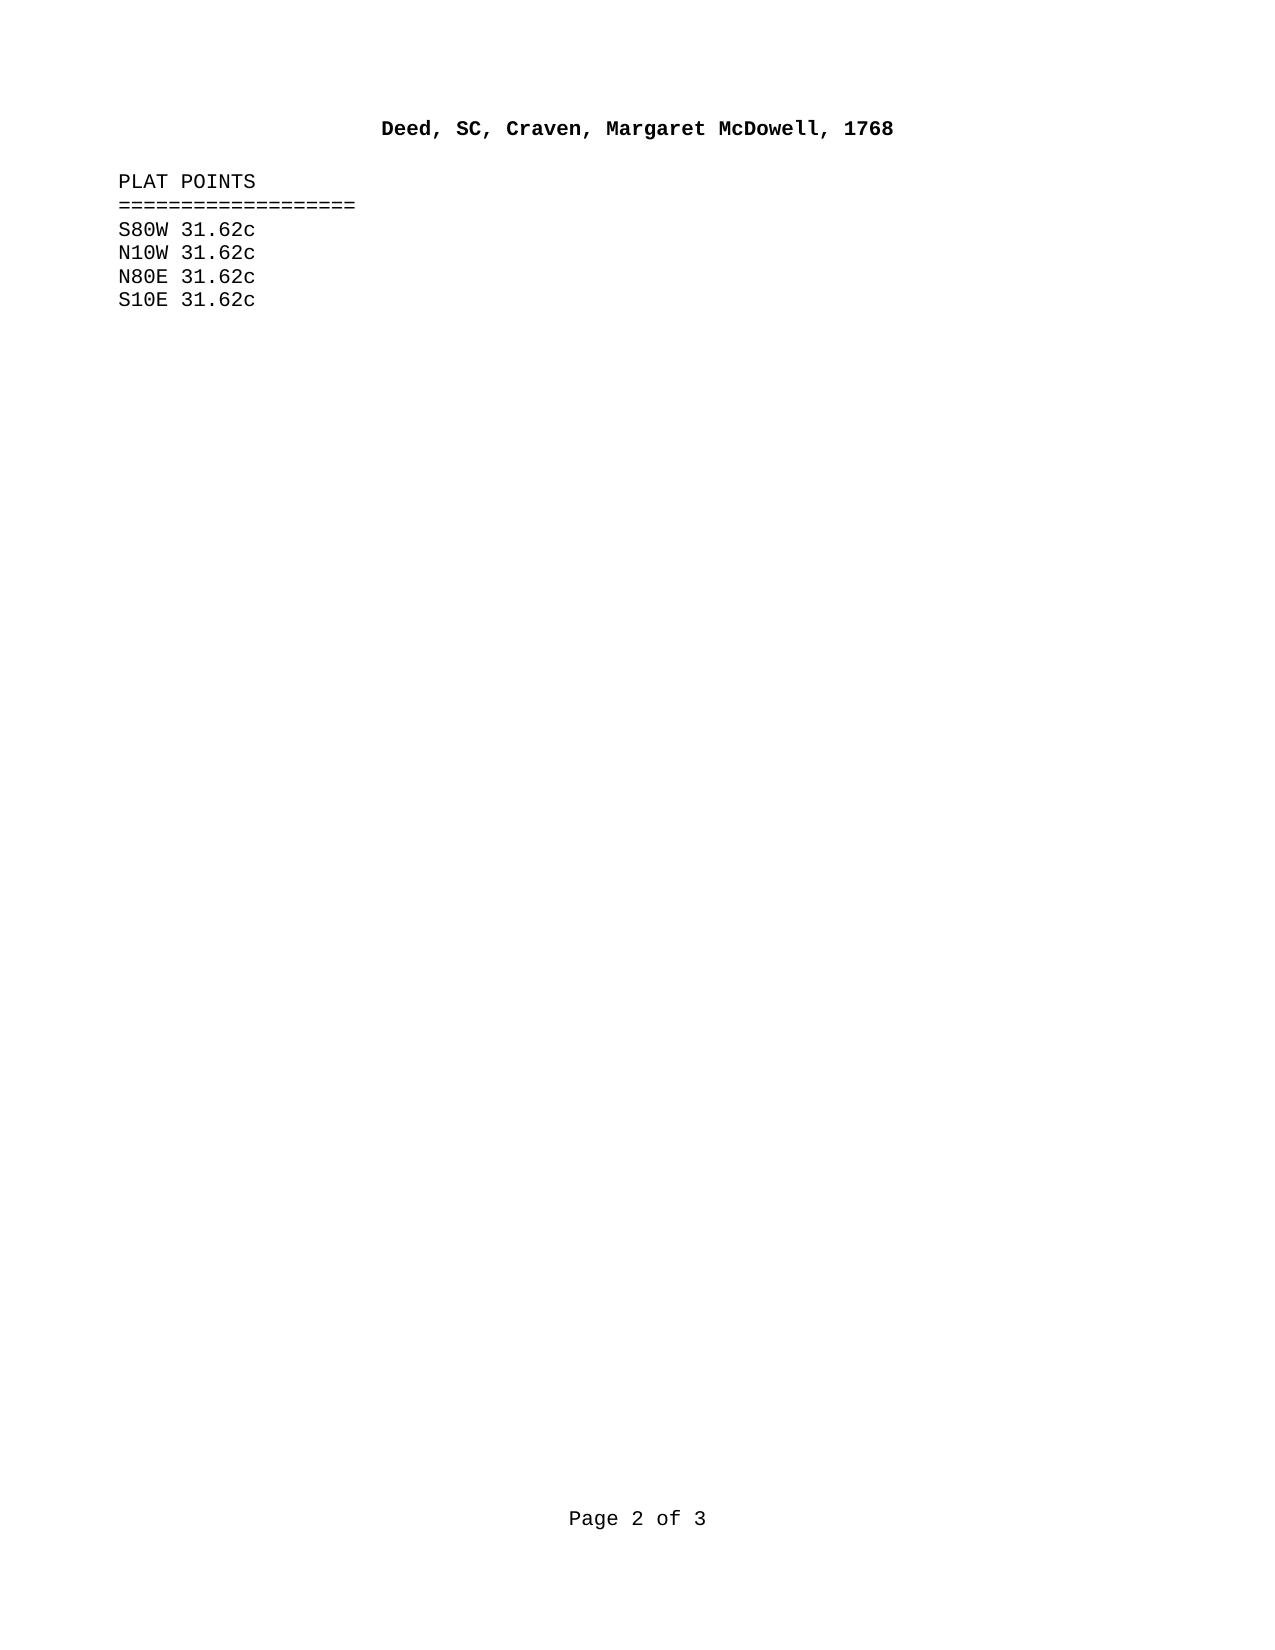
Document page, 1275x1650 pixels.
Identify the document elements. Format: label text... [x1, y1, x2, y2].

text S80W 31.62c [118, 218, 1157, 242]
text =================== [118, 195, 1157, 218]
text PLAT POINTS [118, 171, 1157, 195]
text S10E 31.62c [118, 289, 1157, 313]
text N80E 31.62c [118, 266, 1157, 289]
text N10W 31.62c [118, 242, 1157, 266]
